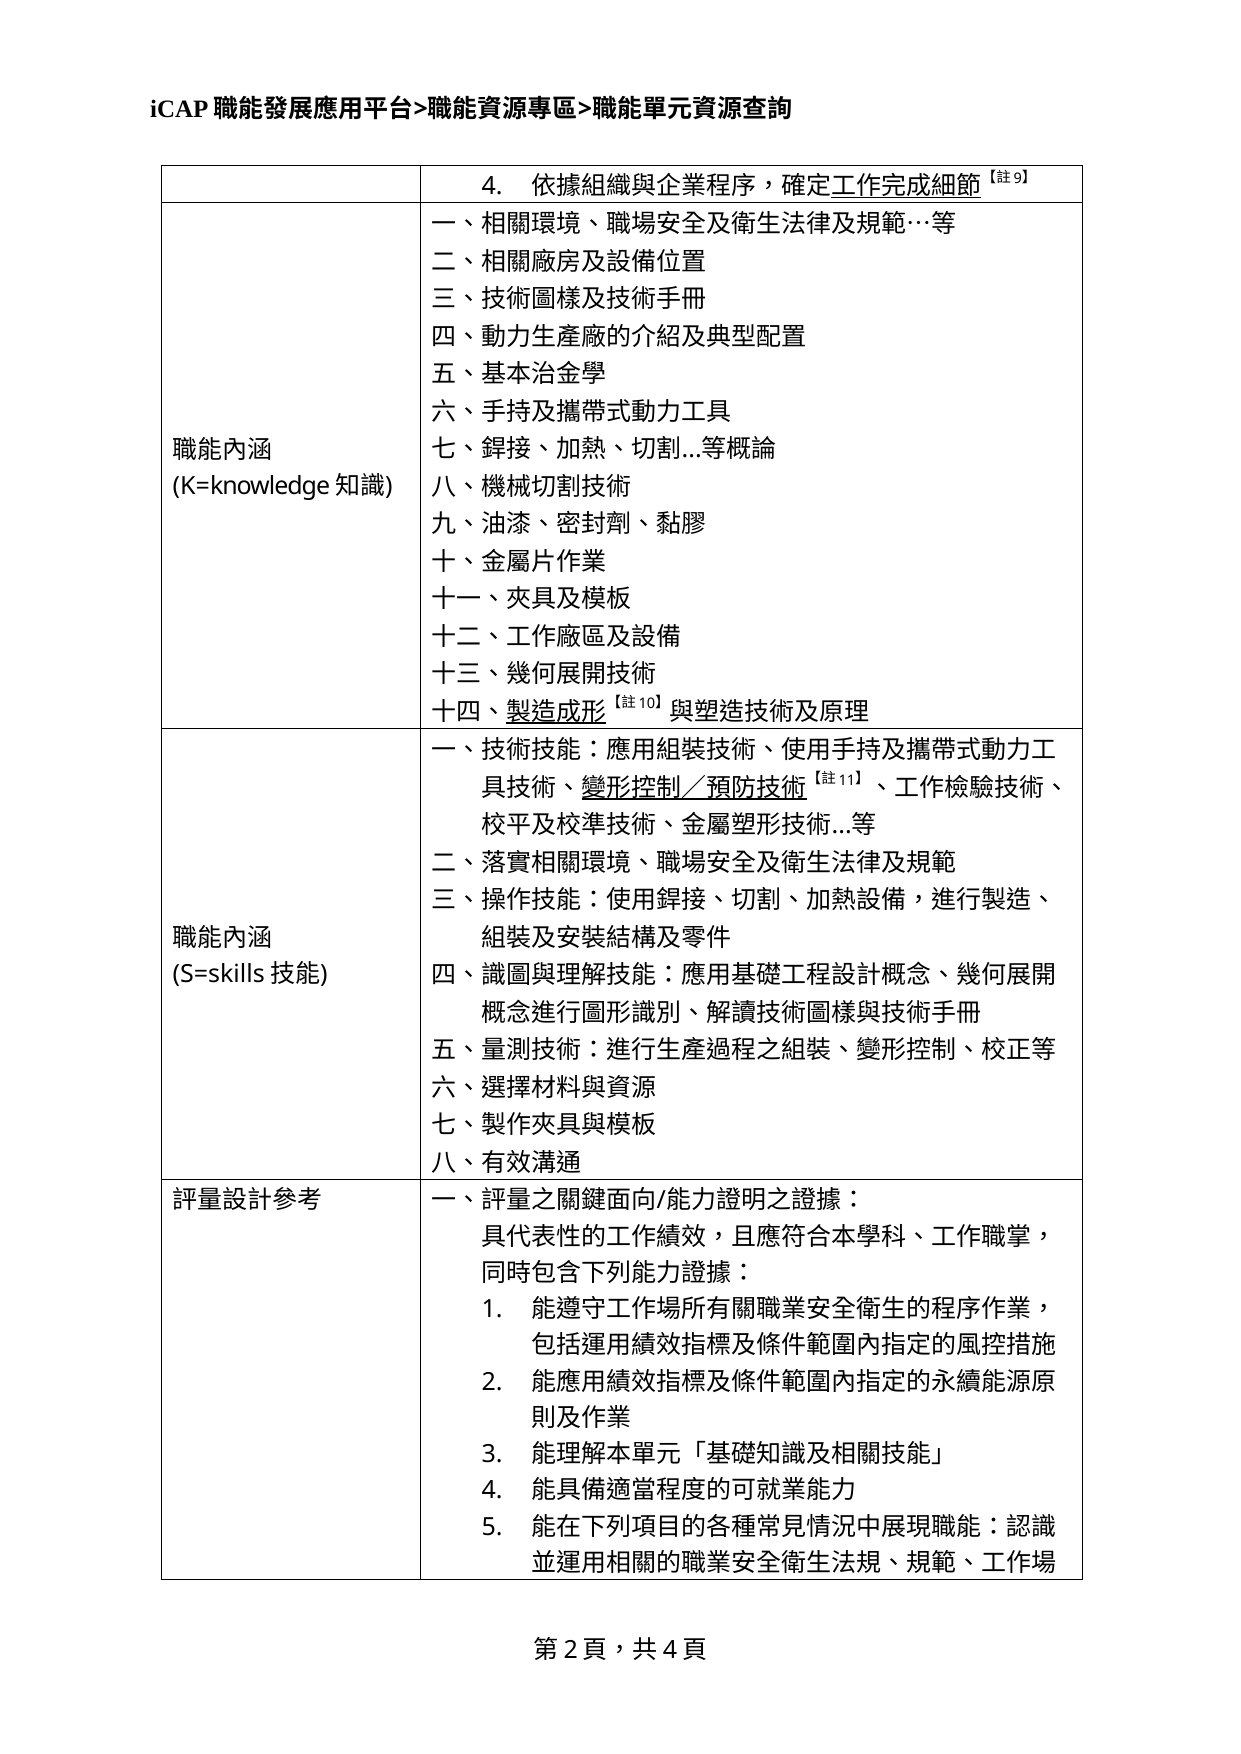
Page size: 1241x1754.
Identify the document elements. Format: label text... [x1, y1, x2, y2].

table_cell [162, 166, 420, 202]
table_cell 相關環境、職場安全及衛生法律及規範…等 相關廠房及設備位置 技術圖樣及技術手冊 動力生產廠的介紹及典型配置 基本治金學 手持及攜帶式動力工具 銲接、加熱、切割...等概論 機械切割技術 油漆、密封劑、黏膠 金屬片作業 夾具及模板 工作廠區及設備 幾何展開技術 製造成形【註10】與塑造技術及原理 [421, 203, 1082, 728]
table_cell 職能內涵 (K=knowledge知識) [162, 203, 420, 728]
table_cell 技術技能：應用組裝技術、使用手持及攜帶式動力工具技術、變形控制／預防技術【註11】、工作檢驗技術、校平及校準技術、金屬塑形技術...等 落實相關環境、職場安全及衛生法律及規範 操作技能：使用銲接、切割、加熱設備，進行製造、組裝及安裝結構及零件 識圖與理解技能：應用基礎工程設計概念、幾何展開概念進行圖形識別、解讀技術圖樣與技術手冊 量測技術：進行生產過程之組裝、變形控制、校正等 選擇材料與資源 製作夾具與模板 有效溝通 [421, 729, 1082, 1179]
table_cell 工作規劃及準備 確認與落實職業安全衛生規範與法規要求。 從工作要求中確認與釐清工作內容，並進行工作規劃。 依據工作內容，確認完成工作所需的資源【註1】 依據工作內容，判斷與檢驗所需要的材料【註2】／零件的正確尺寸、類型及數量。 排定工作項目之優先次序及各項考量、以維護【註3】安全及產能、並符合系統／現場需求 依據工作現場環境的影響因素【註4】，提供工作人員必要的協調，以解決各項需求。 依據工作內容及現場程序，確認潛在災害及通報程序，並選擇適當的隔離【註5】適時防範。 確認團隊及個別成員的角色與職責，在必要時刻協助在職訓練。 製造結構與零件 在製造【註6】前準備材料。 依據工作計畫製造必要夾具或模板，並標示材料及檢查尺寸。 依據工作計畫，使用適當機具及工具切割及形塑各項材料。 依據製造商規格及企業標準，在製造作業中操作工具及設備【註7】 依據工作計畫及規格，以適當方法組裝【註8】結構及零件 應用適當技巧，以完成工作目標、避免或控制變形，確保產出品質 依據工作計畫進行最終檢驗，並依需求核發許可 完成工作 依據組織、作業現場規範，完成工作並通知適當人員 依據規定程序清理廢棄物、打掃及恢復安全工作區 依據組織與企業程序，維護及存放廠區、工具及設備 依據組織與企業程序，確定工作完成細節【註9】 [421, 166, 1082, 202]
table_cell 評量之關鍵面向/能力證明之證據： 具代表性的工作績效，且應符合本學科、工作職掌，同時包含下列能力證據： 能遵守工作場所有關職業安全衛生的程序作業，包括運用績效指標及條件範圍內指定的風控措施 能應用績效指標及條件範圍內指定的永續能源原則及作業 能理解本單元「基礎知識及相關技能」 能具備適當程度的可就業能力 能在下列項目的各種常見情況中展現職能：認識並運用相關的職業安全衛生法規、規範、工作場所安全程序及工作場所…等緊急程序 工作的準備及規畫 配置、標記、發展技術和程序 幾何發展的原則和技術 金屬結構和零件的製造和組裝 加熱、熱切割、挖鑿、塑形、銲接技術 相關標準和程序 面對意外事件，能運用基本知識和技能提出適當的解決方案。整體評量應包括上述項目及此解決方案 評量情境與特定資源： 本單元的評量應符合正常作業狀況，並包含工作場所常見程序、資訊及資源（包括：職業安全衛生政策、工作程序、工作說明…等）、適當的工作環境、設施、設備及材料…等，以利實際進行本單元規定的作業 應於實際或模擬工作場所進行職能標準評量，且應符合工作場所的各種正常條件 除了上述評量情境的規定，受評者應該有能力於各種環境中的有限空間內，使用多種設備、運用不同結構／工程類型以及方法…等 評量方法： 欲通過本職能單元，受評者必須擁有符合產業標準的安全作業能力，故本單元必須有結構地教授及評量規定的基礎知識及相關技能，且應提供所有必須設備及設施，以利學員發展及展現本單元的知識及技能 [421, 1180, 1082, 1579]
table_cell 職能內涵 (S=skills技能) [162, 729, 420, 1179]
table_cell 評量設計參考 [162, 1180, 420, 1579]
